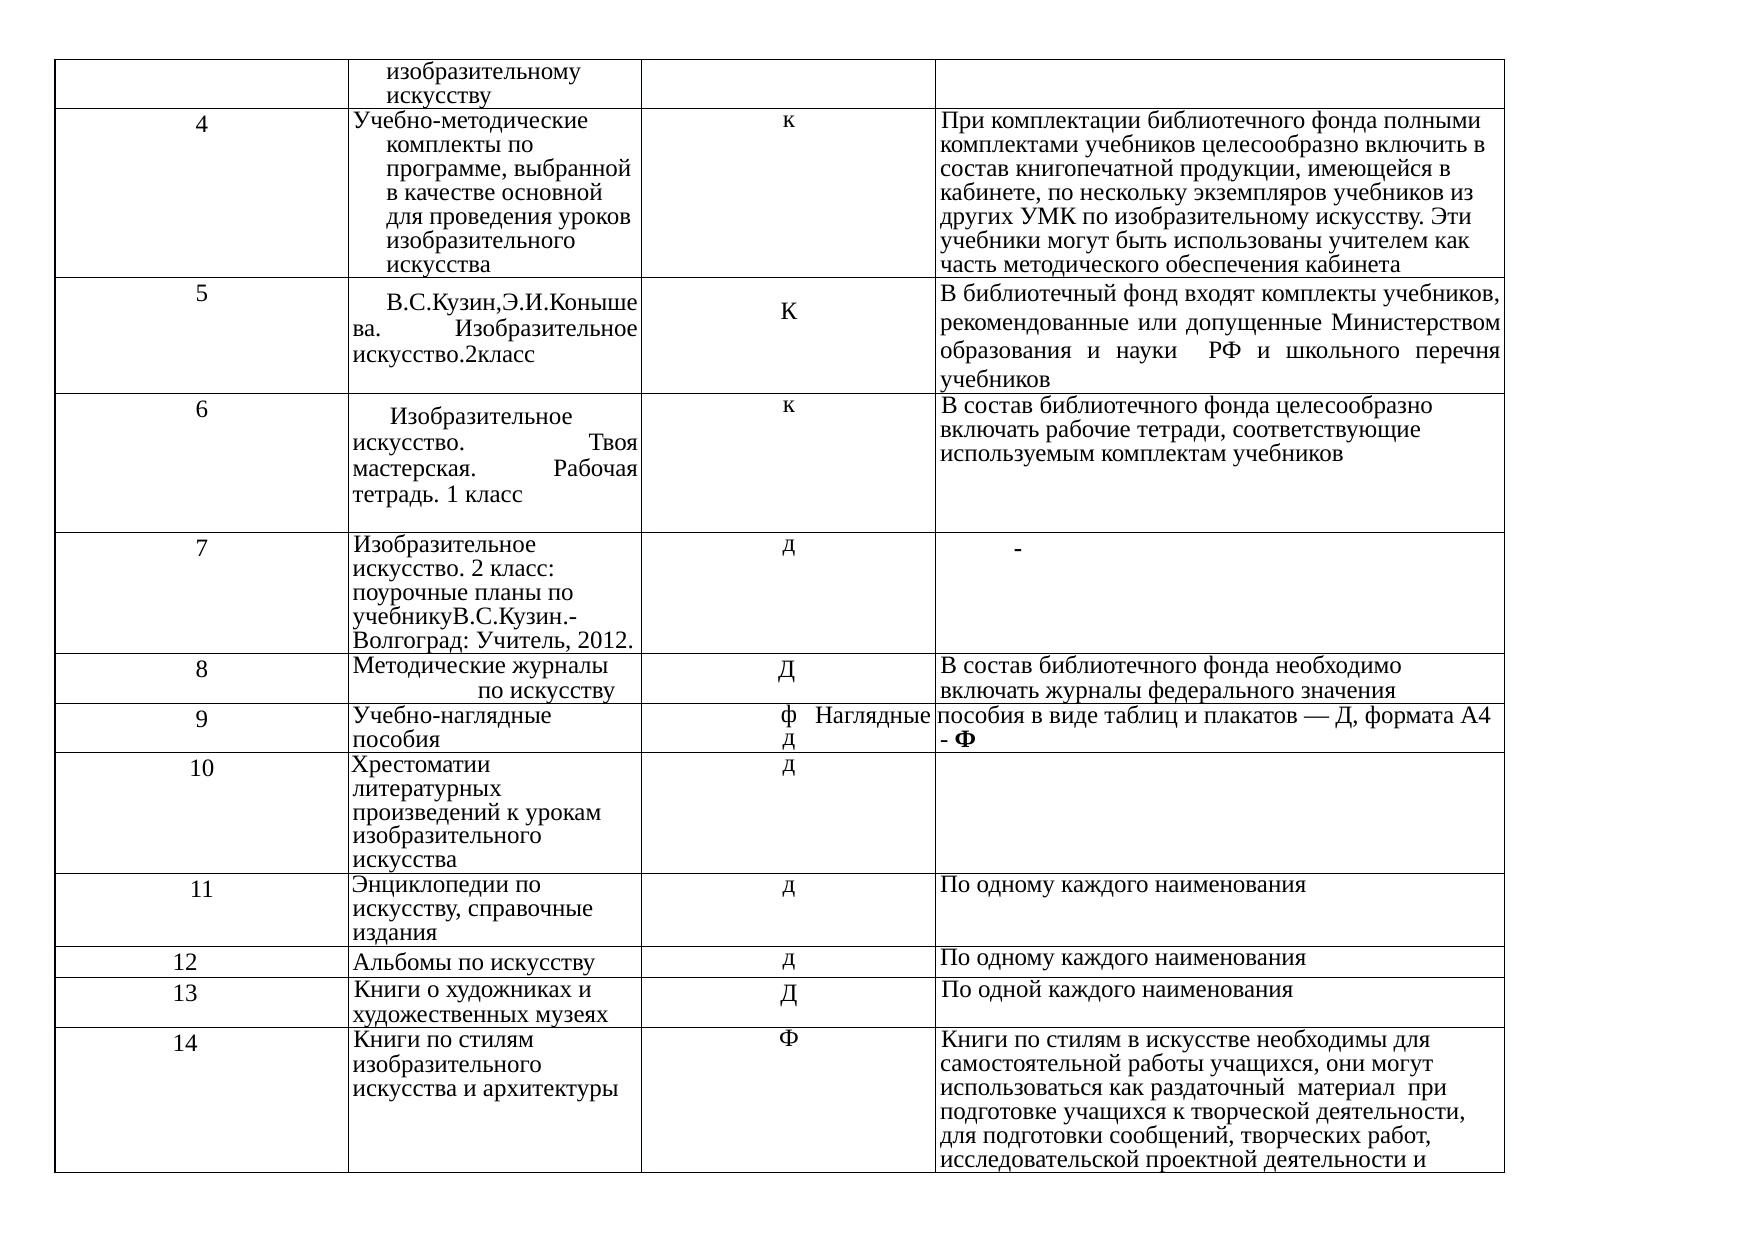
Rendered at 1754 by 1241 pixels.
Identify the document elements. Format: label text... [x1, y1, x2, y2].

table_cell 6 [56, 394, 348, 532]
table_cell Изобразительное искусство. 2 класс: поурочные планы по учебникуВ.С.Кузин.- Волгоград: Учитель, 2012. [349, 533, 641, 653]
table_cell д [642, 947, 935, 977]
table_cell При комплектации библиотечного фонда полными комплектами учебников целесообразно включить в состав книгопечатной продукции, имеющейся в кабинете, по нескольку экземпляров учебников из других УМК по изобразительному искусству. Эти учебники могут быть использованы учителем как часть методического обеспечения кабинета [936, 109, 1504, 277]
table_cell [1505, 1027, 1513, 1172]
table_cell Изобразительное искусство. Твоя мастерская. Рабочая тетрадь. 1 класс [349, 394, 641, 532]
table_cell [936, 60, 1504, 108]
table_cell [1505, 653, 1513, 703]
table_cell [1505, 532, 1513, 653]
table_cell [1505, 393, 1513, 532]
table_cell - [936, 533, 1504, 653]
table_cell Д [642, 654, 935, 703]
table_cell По одной каждого наименования [936, 978, 1504, 1027]
table_cell Методические журналы по искусству [349, 654, 641, 703]
table_cell По одному каждого наименования [936, 874, 1504, 946]
table_cell В состав библиотечного фонда необходимо включать журналы федерального значения [936, 654, 1504, 703]
table_cell Книги по стилям изобразительного искусства и архитектуры [349, 1028, 641, 1172]
table_cell 14 [56, 1028, 348, 1172]
table_cell 11 [56, 874, 348, 946]
table_cell [1505, 703, 1513, 752]
table_cell [1505, 873, 1513, 946]
table_cell д [642, 753, 935, 873]
table_cell В библиотечный фонд входят комплекты учебников, рекомендованные или допущенные Министерством образования и науки РФ и школьного перечня учебников [936, 278, 1504, 393]
table_cell [1505, 59, 1513, 108]
table_cell По одному каждого наименования [936, 947, 1504, 977]
table_cell Учебно-наглядные пособия [349, 704, 641, 752]
table_cell 5 [56, 278, 348, 393]
table_cell Книги о художниках и художественных музеях [349, 978, 641, 1027]
table_cell [56, 60, 348, 108]
table_cell [1505, 977, 1513, 1027]
table_cell изобразительному искусству [349, 60, 641, 108]
table_cell д [642, 533, 935, 653]
table_cell К [642, 278, 935, 393]
table_cell [1505, 946, 1513, 977]
table_cell Наглядные пособия в виде таблиц и плакатов — Д, формата А4 - Ф [936, 704, 1504, 752]
table_cell ф д [642, 704, 935, 752]
table_cell В состав библиотечного фонда целесообразно включать рабочие тетради, соответствующие используемым комплектам учебников [936, 394, 1504, 532]
table_cell Д [642, 978, 935, 1027]
table_cell Ф [642, 1028, 935, 1172]
table_cell 9 [56, 704, 348, 752]
table_cell д [642, 874, 935, 946]
table_cell В.С.Кузин,Э.И.Конышева. Изобразительное искусство.2класс [349, 278, 641, 393]
table_cell Учебно-методические комплекты по программе, выбранной в качестве основной для проведения уроков изобразительного искусства [349, 109, 641, 277]
table_cell [936, 753, 1504, 873]
table_cell [1505, 752, 1513, 873]
table_cell Книги по стилям в искусстве необходимы для самостоятельной работы учащихся, они могут использоваться как раздаточный материал при подготовке учащихся к творческой деятельности, для подготовки сообщений, творческих работ, исследовательской проектной деятельности и [936, 1028, 1504, 1172]
table_cell Хрестоматии литературных произведений к урокам изобразительного искусства [349, 753, 641, 873]
table_cell 13 [56, 978, 348, 1027]
table_cell 4 [56, 109, 348, 277]
table_cell 7 [56, 533, 348, 653]
table_cell [1505, 108, 1513, 277]
table_cell Альбомы по искусству [349, 947, 641, 977]
table_cell 10 [56, 753, 348, 873]
table_cell Энциклопедии по искусству, справочные издания [349, 874, 641, 946]
table_cell к [642, 109, 935, 277]
table_cell к [642, 394, 935, 532]
table_cell 8 [56, 654, 348, 703]
table_cell [1505, 277, 1513, 393]
table_cell 12 [56, 947, 348, 977]
table_cell [642, 60, 935, 108]
